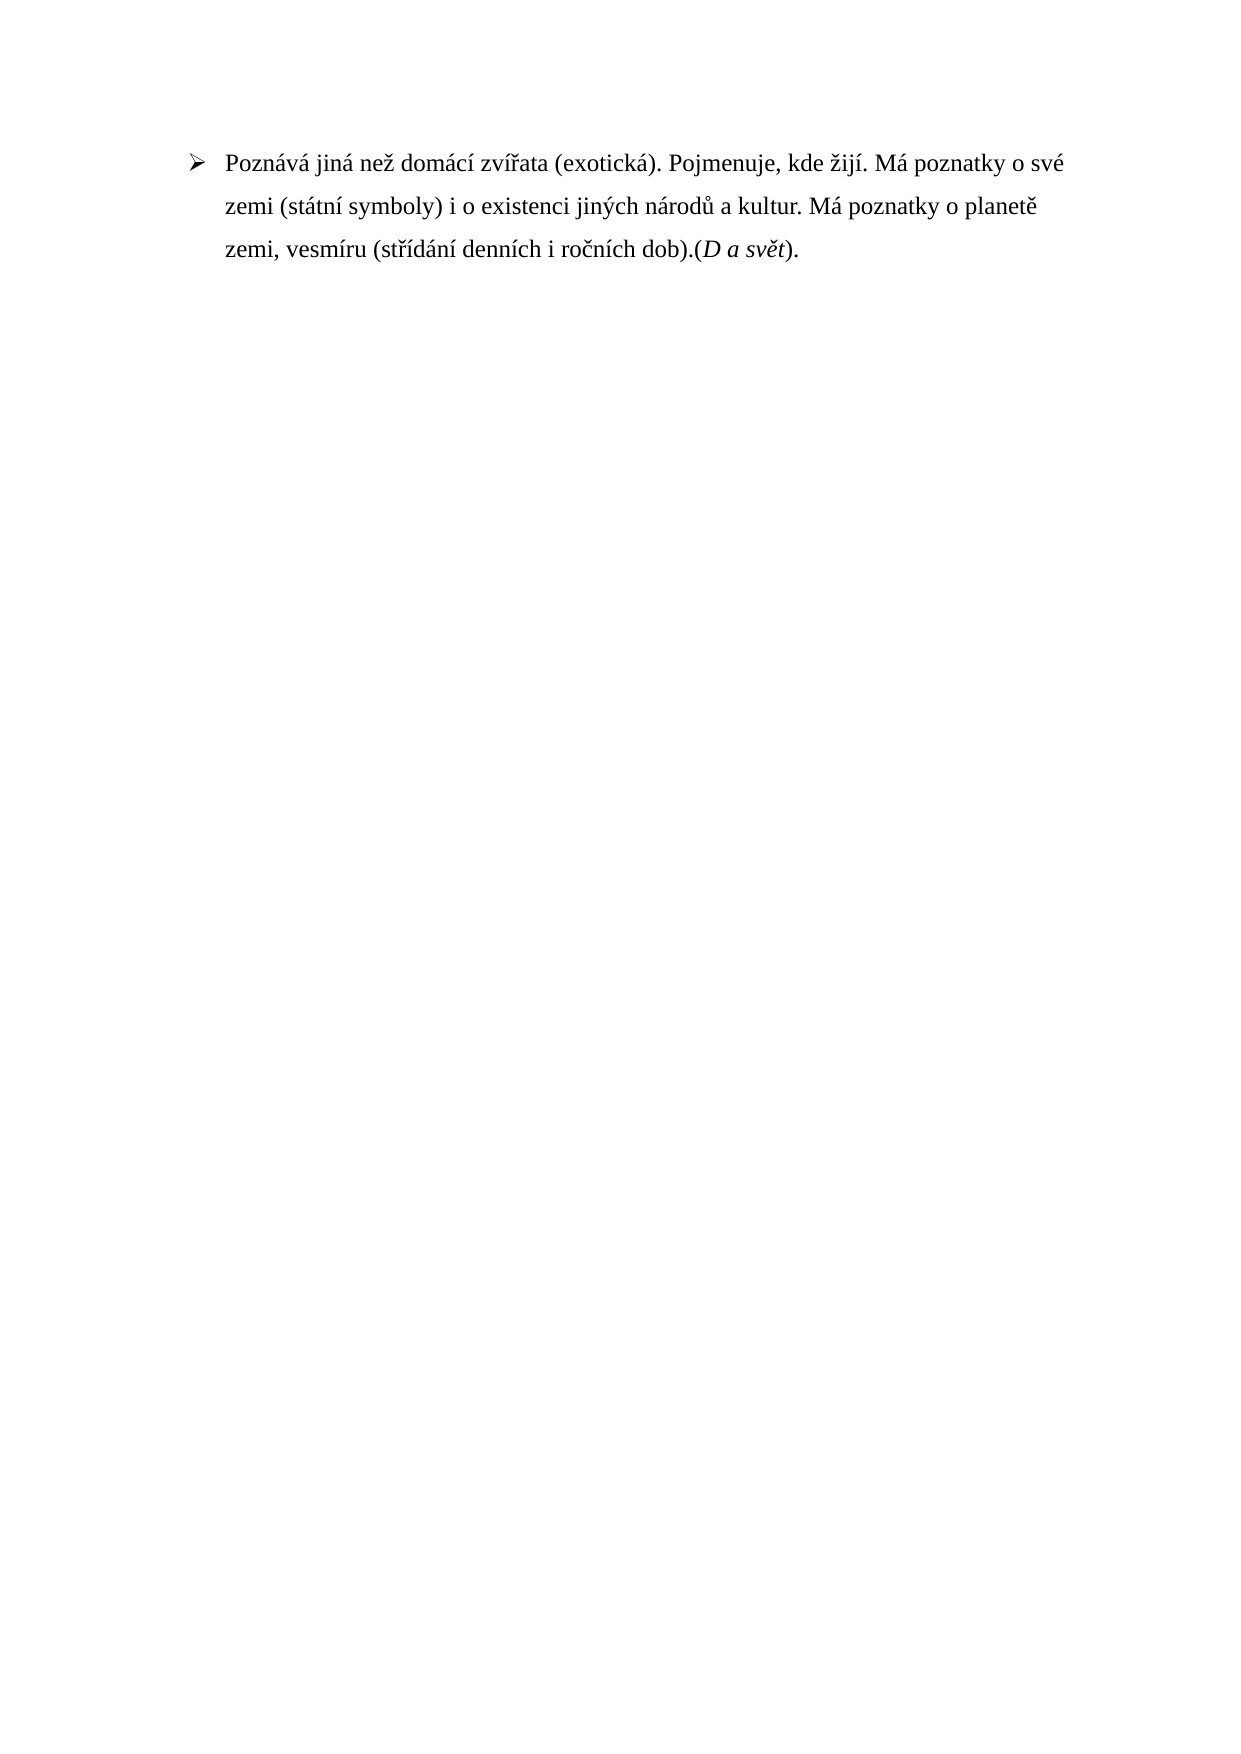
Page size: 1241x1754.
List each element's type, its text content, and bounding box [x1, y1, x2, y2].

list Poznává jiná než domácí zvířata (exotická). Pojmenuje, kde žijí. Má poznatky o své zemi (státní symboly) i o existenci jiných národů a kultur. Má poznatky o planetě zemi, vesmíru (střídání denních i ročních dob).(D a svět). [187, 148, 1093, 263]
